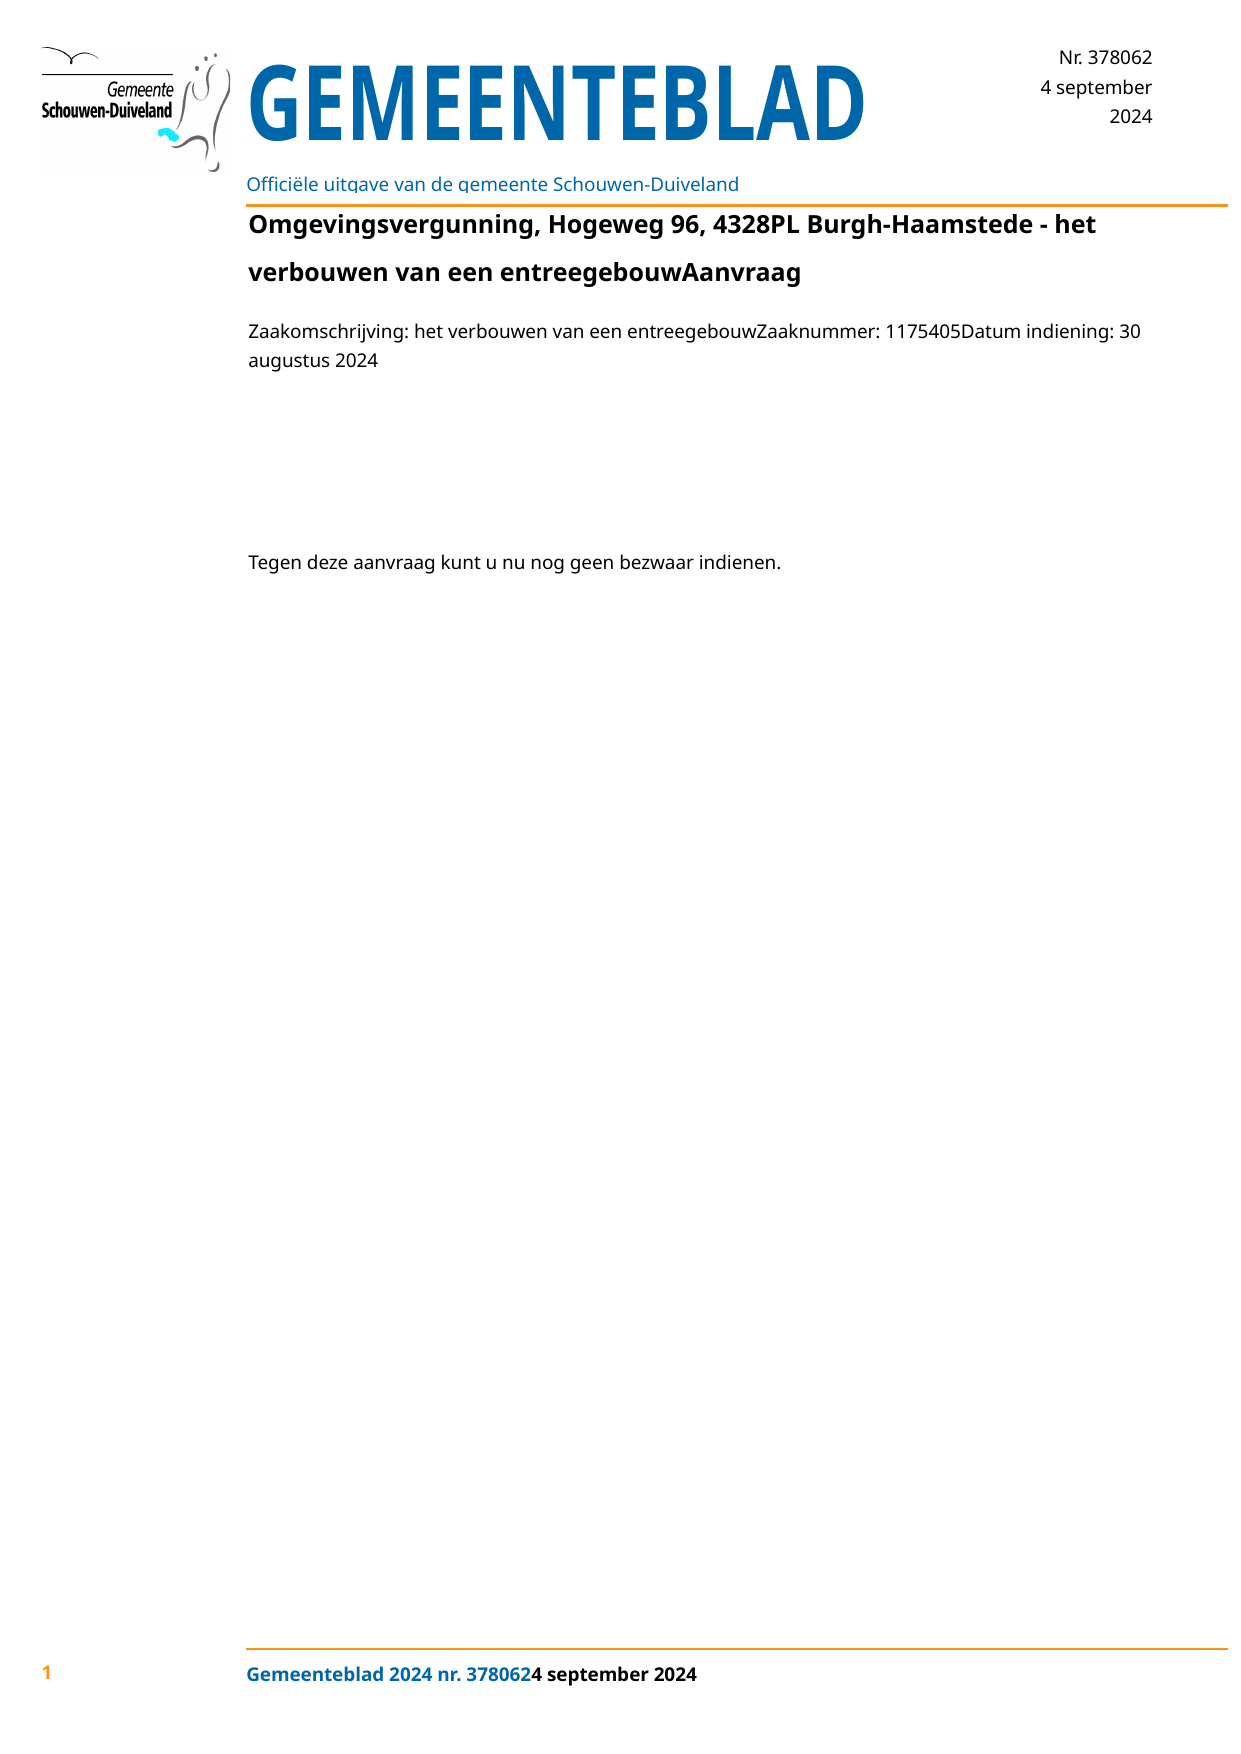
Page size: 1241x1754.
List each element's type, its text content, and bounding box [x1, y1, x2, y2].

text Tegen deze aanvraag kunt u nu nog geen bezwaar indienen. [248, 549, 1152, 575]
text Zaakomschrijving: het verbouwen van een entreegebouwZaaknummer: 1175405Datum indiening: 30 augustus 2024 [248, 318, 1152, 373]
picture [41, 47, 231, 172]
text Omgevingsvergunning, Hogeweg 96, 4328PL Burgh-Haamstede - het verbouwen van een entreegebouwAanvraag [248, 207, 1152, 288]
